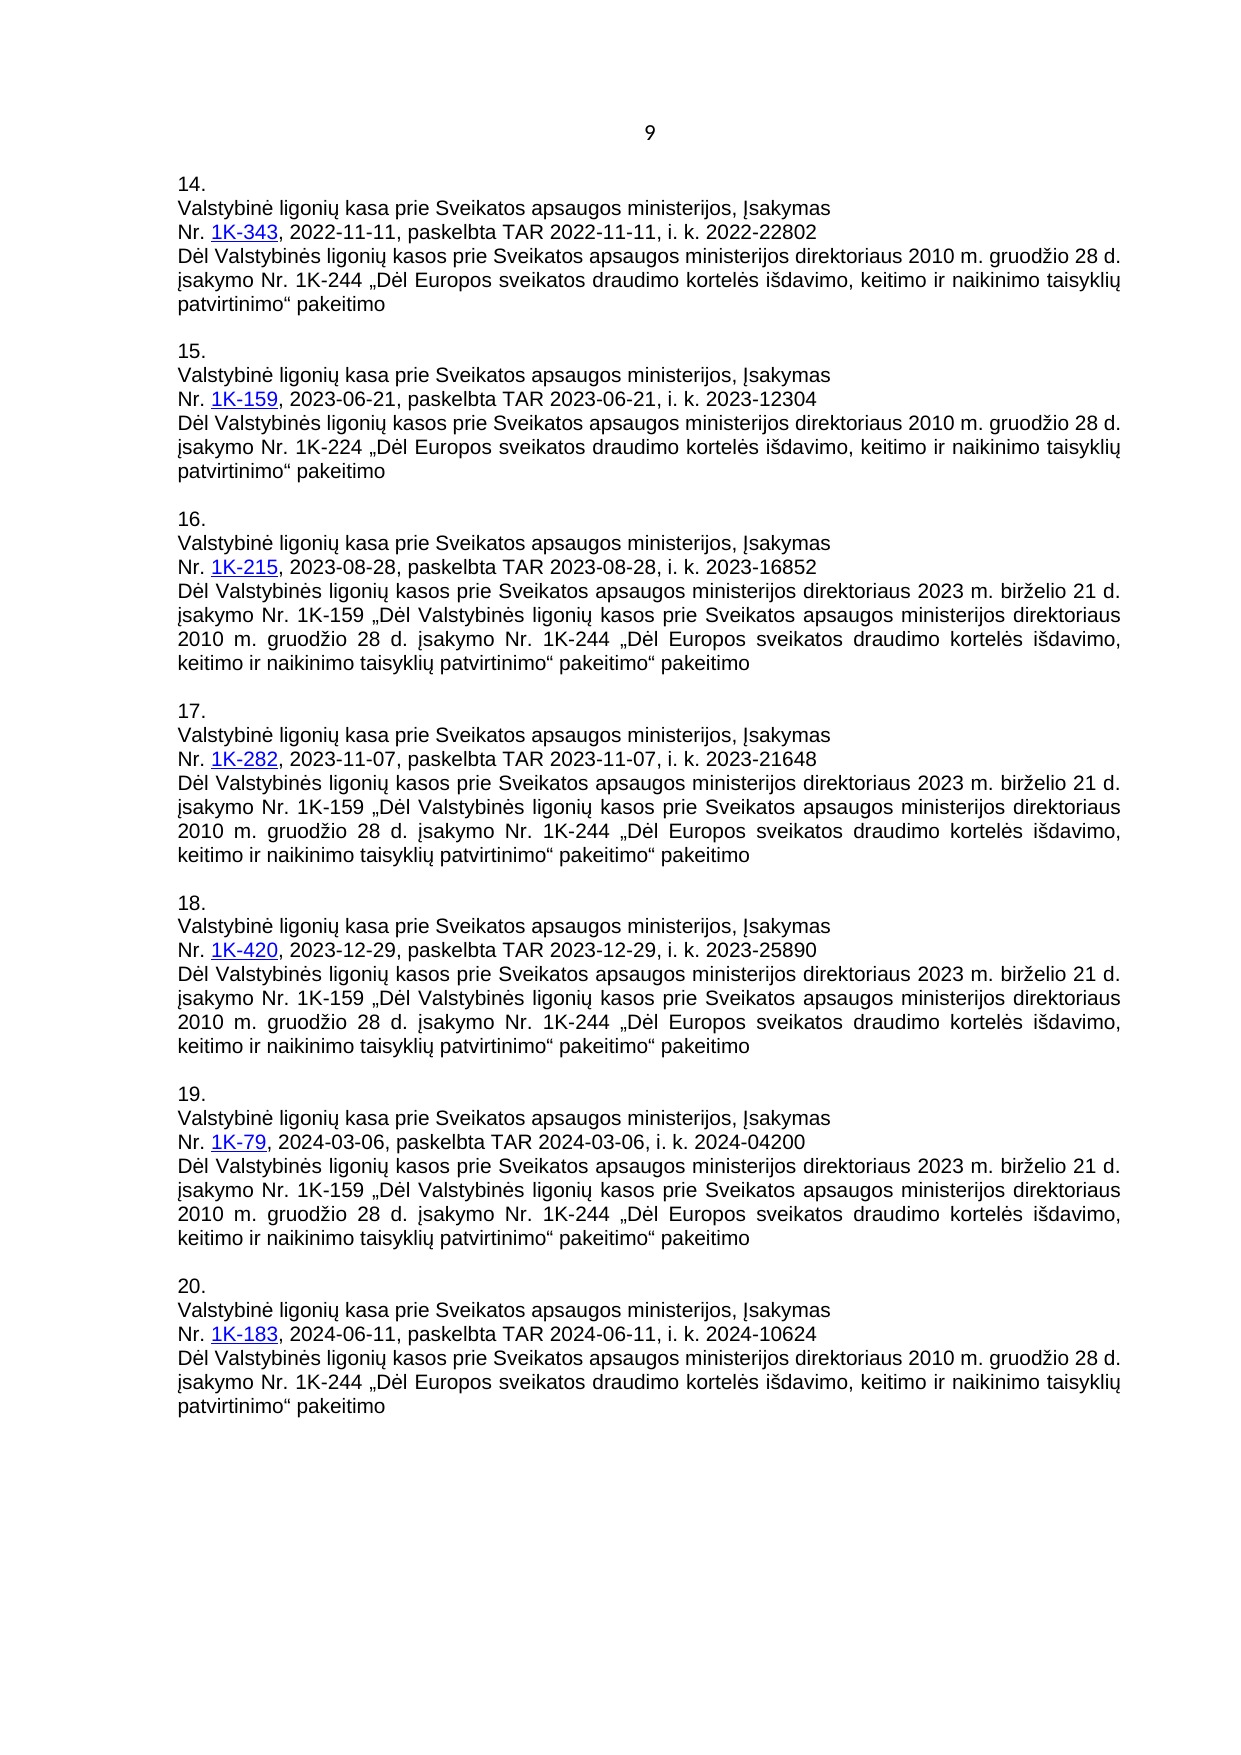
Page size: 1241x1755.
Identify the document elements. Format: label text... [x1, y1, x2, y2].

text 20. [177, 1274, 1122, 1298]
text Dėl Valstybinės ligonių kasos prie Sveikatos apsaugos ministerijos direktoriaus 2023 m. birželio 21 d. įsakymo Nr. 1K-159 „Dėl Valstybinės ligonių kasos prie Sveikatos apsaugos ministerijos direktoriaus 2010 m. gruodžio 28 d. įsakymo Nr. 1K-244 „Dėl Europos sveikatos draudimo kortelės išdavimo, keitimo ir naikinimo taisyklių patvirtinimo“ pakeitimo“ pakeitimo [177, 1154, 1122, 1250]
text Dėl Valstybinės ligonių kasos prie Sveikatos apsaugos ministerijos direktoriaus 2010 m. gruodžio 28 d. įsakymo Nr. 1K-244 „Dėl Europos sveikatos draudimo kortelės išdavimo, keitimo ir naikinimo taisyklių patvirtinimo“ pakeitimo [177, 1346, 1122, 1417]
text Valstybinė ligonių kasa prie Sveikatos apsaugos ministerijos, Įsakymas [177, 723, 1122, 747]
text 14. [177, 172, 1122, 196]
text Dėl Valstybinės ligonių kasos prie Sveikatos apsaugos ministerijos direktoriaus 2023 m. birželio 21 d. įsakymo Nr. 1K-159 „Dėl Valstybinės ligonių kasos prie Sveikatos apsaugos ministerijos direktoriaus 2010 m. gruodžio 28 d. įsakymo Nr. 1K-244 „Dėl Europos sveikatos draudimo kortelės išdavimo, keitimo ir naikinimo taisyklių patvirtinimo“ pakeitimo“ pakeitimo [177, 579, 1122, 675]
text Nr. 1K-343, 2022-11-11, paskelbta TAR 2022-11-11, i. k. 2022-22802 [177, 219, 1122, 243]
text Nr. 1K-282, 2023-11-07, paskelbta TAR 2023-11-07, i. k. 2023-21648 [177, 747, 1122, 771]
text Valstybinė ligonių kasa prie Sveikatos apsaugos ministerijos, Įsakymas [177, 196, 1122, 219]
text Nr. 1K-79, 2024-03-06, paskelbta TAR 2024-03-06, i. k. 2024-04200 [177, 1130, 1122, 1154]
text Dėl Valstybinės ligonių kasos prie Sveikatos apsaugos ministerijos direktoriaus 2010 m. gruodžio 28 d. įsakymo Nr. 1K-224 „Dėl Europos sveikatos draudimo kortelės išdavimo, keitimo ir naikinimo taisyklių patvirtinimo“ pakeitimo [177, 411, 1122, 483]
text Dėl Valstybinės ligonių kasos prie Sveikatos apsaugos ministerijos direktoriaus 2023 m. birželio 21 d. įsakymo Nr. 1K-159 „Dėl Valstybinės ligonių kasos prie Sveikatos apsaugos ministerijos direktoriaus 2010 m. gruodžio 28 d. įsakymo Nr. 1K-244 „Dėl Europos sveikatos draudimo kortelės išdavimo, keitimo ir naikinimo taisyklių patvirtinimo“ pakeitimo“ pakeitimo [177, 771, 1122, 866]
text 19. [177, 1082, 1122, 1106]
text Valstybinė ligonių kasa prie Sveikatos apsaugos ministerijos, Įsakymas [177, 363, 1122, 387]
text 17. [177, 699, 1122, 723]
text Nr. 1K-183, 2024-06-11, paskelbta TAR 2024-06-11, i. k. 2024-10624 [177, 1322, 1122, 1346]
text Valstybinė ligonių kasa prie Sveikatos apsaugos ministerijos, Įsakymas [177, 1298, 1122, 1322]
text 18. [177, 890, 1122, 914]
text 15. [177, 339, 1122, 363]
text Nr. 1K-159, 2023-06-21, paskelbta TAR 2023-06-21, i. k. 2023-12304 [177, 387, 1122, 411]
text Valstybinė ligonių kasa prie Sveikatos apsaugos ministerijos, Įsakymas [177, 531, 1122, 555]
text Nr. 1K-420, 2023-12-29, paskelbta TAR 2023-12-29, i. k. 2023-25890 [177, 938, 1122, 962]
text Dėl Valstybinės ligonių kasos prie Sveikatos apsaugos ministerijos direktoriaus 2010 m. gruodžio 28 d. įsakymo Nr. 1K-244 „Dėl Europos sveikatos draudimo kortelės išdavimo, keitimo ir naikinimo taisyklių patvirtinimo“ pakeitimo [177, 243, 1122, 315]
text Nr. 1K-215, 2023-08-28, paskelbta TAR 2023-08-28, i. k. 2023-16852 [177, 555, 1122, 579]
text Valstybinė ligonių kasa prie Sveikatos apsaugos ministerijos, Įsakymas [177, 1106, 1122, 1130]
text Dėl Valstybinės ligonių kasos prie Sveikatos apsaugos ministerijos direktoriaus 2023 m. birželio 21 d. įsakymo Nr. 1K-159 „Dėl Valstybinės ligonių kasos prie Sveikatos apsaugos ministerijos direktoriaus 2010 m. gruodžio 28 d. įsakymo Nr. 1K-244 „Dėl Europos sveikatos draudimo kortelės išdavimo, keitimo ir naikinimo taisyklių patvirtinimo“ pakeitimo“ pakeitimo [177, 962, 1122, 1058]
text 16. [177, 507, 1122, 531]
text Valstybinė ligonių kasa prie Sveikatos apsaugos ministerijos, Įsakymas [177, 914, 1122, 938]
